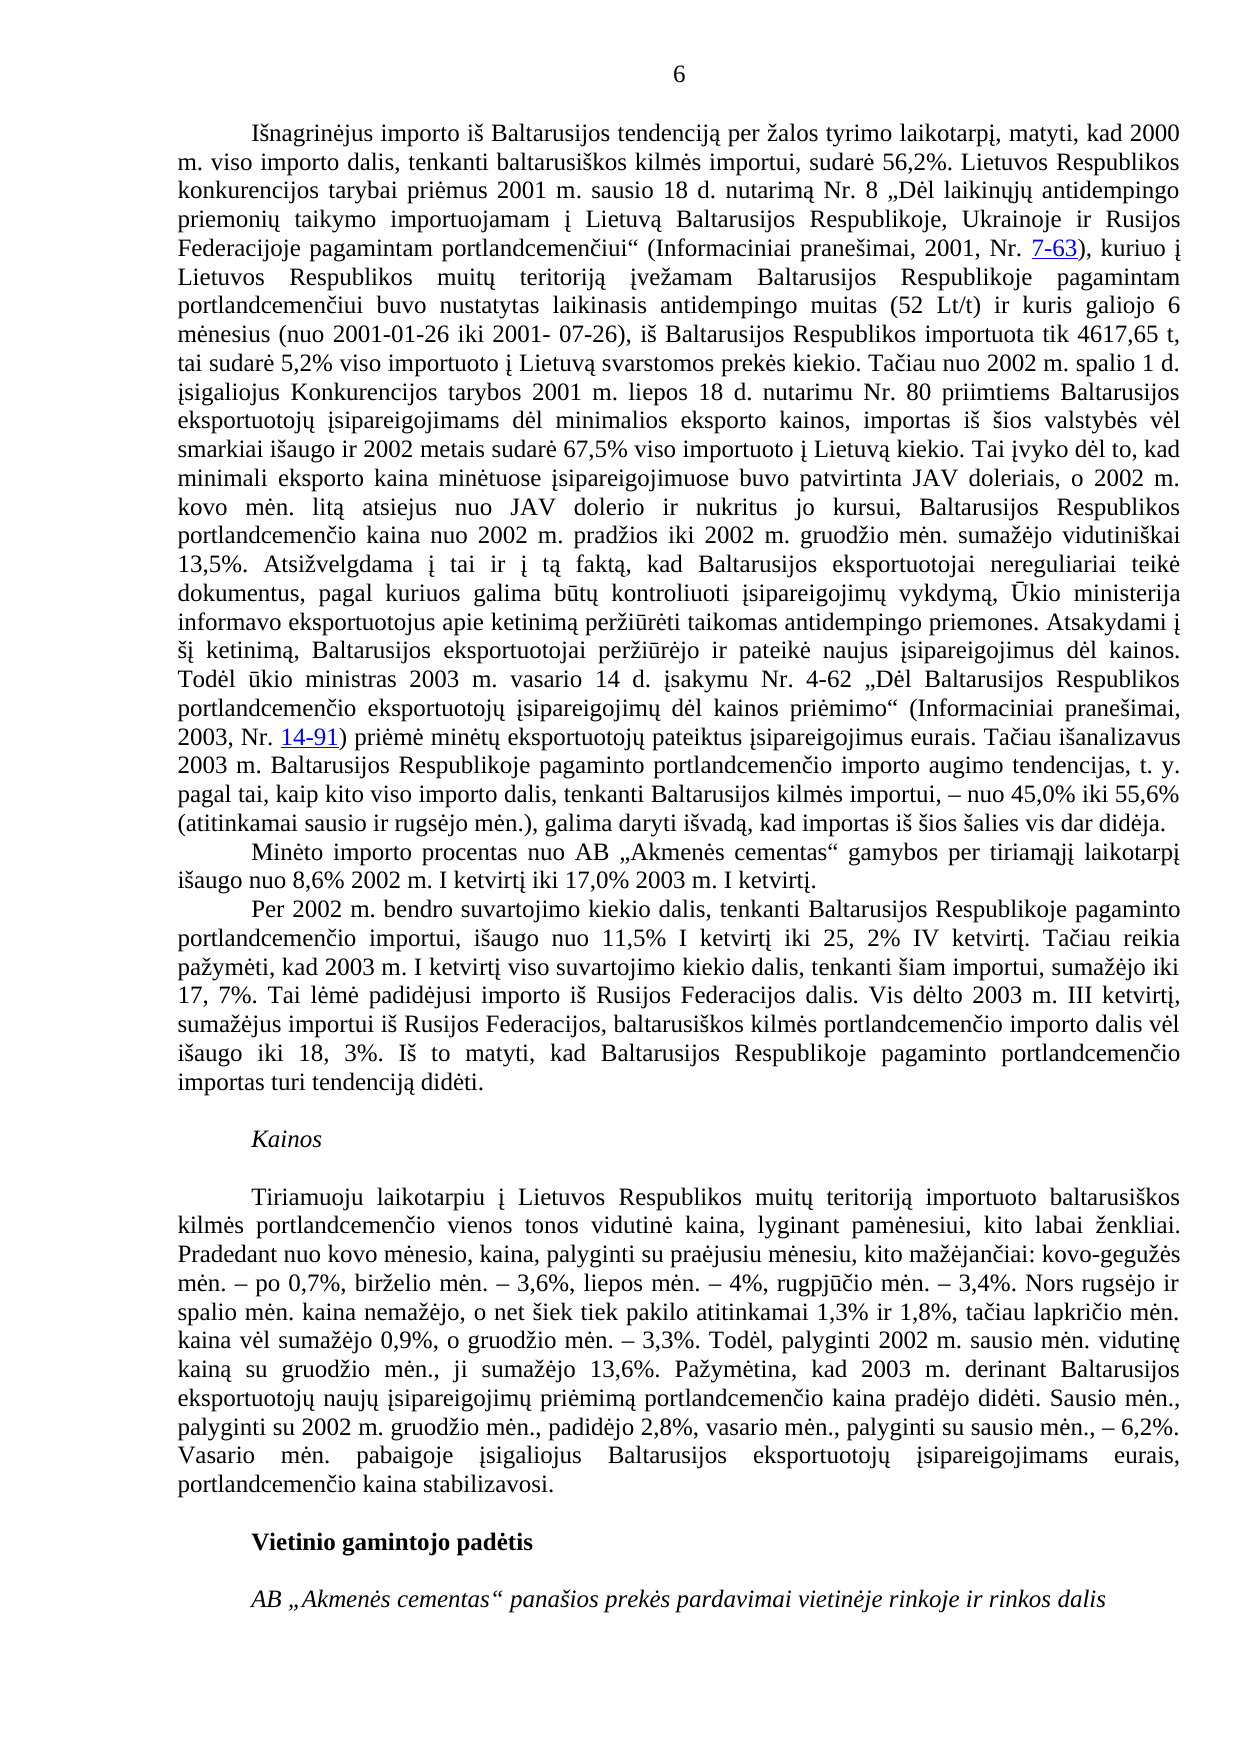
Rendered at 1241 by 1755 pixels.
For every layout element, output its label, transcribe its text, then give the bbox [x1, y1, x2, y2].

text Vietinio gamintojo padėtis [177, 1527, 1181, 1556]
text Minėto importo procentas nuo AB „Akmenės cementas“ gamybos per tiriamąjį laikotarpį išaugo nuo 8,6% 2002 m. I ketvirtį iki 17,0% 2003 m. I ketvirtį. [177, 837, 1181, 894]
text Per 2002 m. bendro suvartojimo kiekio dalis, tenkanti Baltarusijos Respublikoje pagaminto portlandcemenčio importui, išaugo nuo 11,5% I ketvirtį iki 25, 2% IV ketvirtį. Tačiau reikia pažymėti, kad 2003 m. I ketvirtį viso suvartojimo kiekio dalis, tenkanti šiam importui, sumažėjo iki 17, 7%. Tai lėmė padidėjusi importo iš Rusijos Federacijos dalis. Vis dėlto 2003 m. III ketvirtį, sumažėjus importui iš Rusijos Federacijos, baltarusiškos kilmės portlandcemenčio importo dalis vėl išaugo iki 18, 3%. Iš to matyti, kad Baltarusijos Respublikoje pagaminto portlandcemenčio importas turi tendenciją didėti. [177, 894, 1181, 1096]
text Išnagrinėjus importo iš Baltarusijos tendenciją per žalos tyrimo laikotarpį, matyti, kad 2000 m. viso importo dalis, tenkanti baltarusiškos kilmės importui, sudarė 56,2%. Lietuvos Respublikos konkurencijos tarybai priėmus 2001 m. sausio 18 d. nutarimą Nr. 8 „Dėl laikinųjų antidempingo priemonių taikymo importuojamam į Lietuvą Baltarusijos Respublikoje, Ukrainoje ir Rusijos Federacijoje pagamintam portlandcemenčiui“ (Informaciniai pranešimai, 2001, Nr. 7-63), kuriuo į Lietuvos Respublikos muitų teritoriją įvežamam Baltarusijos Respublikoje pagamintam portlandcemenčiui buvo nustatytas laikinasis antidempingo muitas (52 Lt/t) ir kuris galiojo 6 mėnesius (nuo 2001-01-26 iki 2001- 07-26), iš Baltarusijos Respublikos importuota tik 4617,65 t, tai sudarė 5,2% viso importuoto į Lietuvą svarstomos prekės kiekio. Tačiau nuo 2002 m. spalio 1 d. įsigaliojus Konkurencijos tarybos 2001 m. liepos 18 d. nutarimu Nr. 80 priimtiems Baltarusijos eksportuotojų įsipareigojimams dėl minimalios eksporto kainos, importas iš šios valstybės vėl smarkiai išaugo ir 2002 metais sudarė 67,5% viso importuoto į Lietuvą kiekio. Tai įvyko dėl to, kad minimali eksporto kaina minėtuose įsipareigojimuose buvo patvirtinta JAV doleriais, o 2002 m. kovo mėn. litą atsiejus nuo JAV dolerio ir nukritus jo kursui, Baltarusijos Respublikos portlandcemenčio kaina nuo 2002 m. pradžios iki 2002 m. gruodžio mėn. sumažėjo vidutiniškai 13,5%. Atsižvelgdama į tai ir į tą faktą, kad Baltarusijos eksportuotojai nereguliariai teikė dokumentus, pagal kuriuos galima būtų kontroliuoti įsipareigojimų vykdymą, Ūkio ministerija informavo eksportuotojus apie ketinimą peržiūrėti taikomas antidempingo priemones. Atsakydami į šį ketinimą, Baltarusijos eksportuotojai peržiūrėjo ir pateikė naujus įsipareigojimus dėl kainos. Todėl ūkio ministras 2003 m. vasario 14 d. įsakymu Nr. 4-62 „Dėl Baltarusijos Respublikos portlandcemenčio eksportuotojų įsipareigojimų dėl kainos priėmimo“ (Informaciniai pranešimai, 2003, Nr. 14-91) priėmė minėtų eksportuotojų pateiktus įsipareigojimus eurais. Tačiau išanalizavus 2003 m. Baltarusijos Respublikoje pagaminto portlandcemenčio importo augimo tendencijas, t. y. pagal tai, kaip kito viso importo dalis, tenkanti Baltarusijos kilmės importui, – nuo 45,0% iki 55,6% (atitinkamai sausio ir rugsėjo mėn.), galima daryti išvadą, kad importas iš šios šalies vis dar didėja. [177, 118, 1181, 837]
text Kainos [177, 1124, 1181, 1153]
text Tiriamuoju laikotarpiu į Lietuvos Respublikos muitų teritoriją importuoto baltarusiškos kilmės portlandcemenčio vienos tonos vidutinė kaina, lyginant pamėnesiui, kito labai ženkliai. Pradedant nuo kovo mėnesio, kaina, palyginti su praėjusiu mėnesiu, kito mažėjančiai: kovo-gegužės mėn. – po 0,7%, birželio mėn. – 3,6%, liepos mėn. – 4%, rugpjūčio mėn. – 3,4%. Nors rugsėjo ir spalio mėn. kaina nemažėjo, o net šiek tiek pakilo atitinkamai 1,3% ir 1,8%, tačiau lapkričio mėn. kaina vėl sumažėjo 0,9%, o gruodžio mėn. – 3,3%. Todėl, palyginti 2002 m. sausio mėn. vidutinę kainą su gruodžio mėn., ji sumažėjo 13,6%. Pažymėtina, kad 2003 m. derinant Baltarusijos eksportuotojų naujų įsipareigojimų priėmimą portlandcemenčio kaina pradėjo didėti. Sausio mėn., palyginti su 2002 m. gruodžio mėn., padidėjo 2,8%, vasario mėn., palyginti su sausio mėn., – 6,2%. Vasario mėn. pabaigoje įsigaliojus Baltarusijos eksportuotojų įsipareigojimams eurais, portlandcemenčio kaina stabilizavosi. [177, 1182, 1181, 1498]
text AB „Akmenės cementas“ panašios prekės pardavimai vietinėje rinkoje ir rinkos dalis [177, 1584, 1181, 1613]
